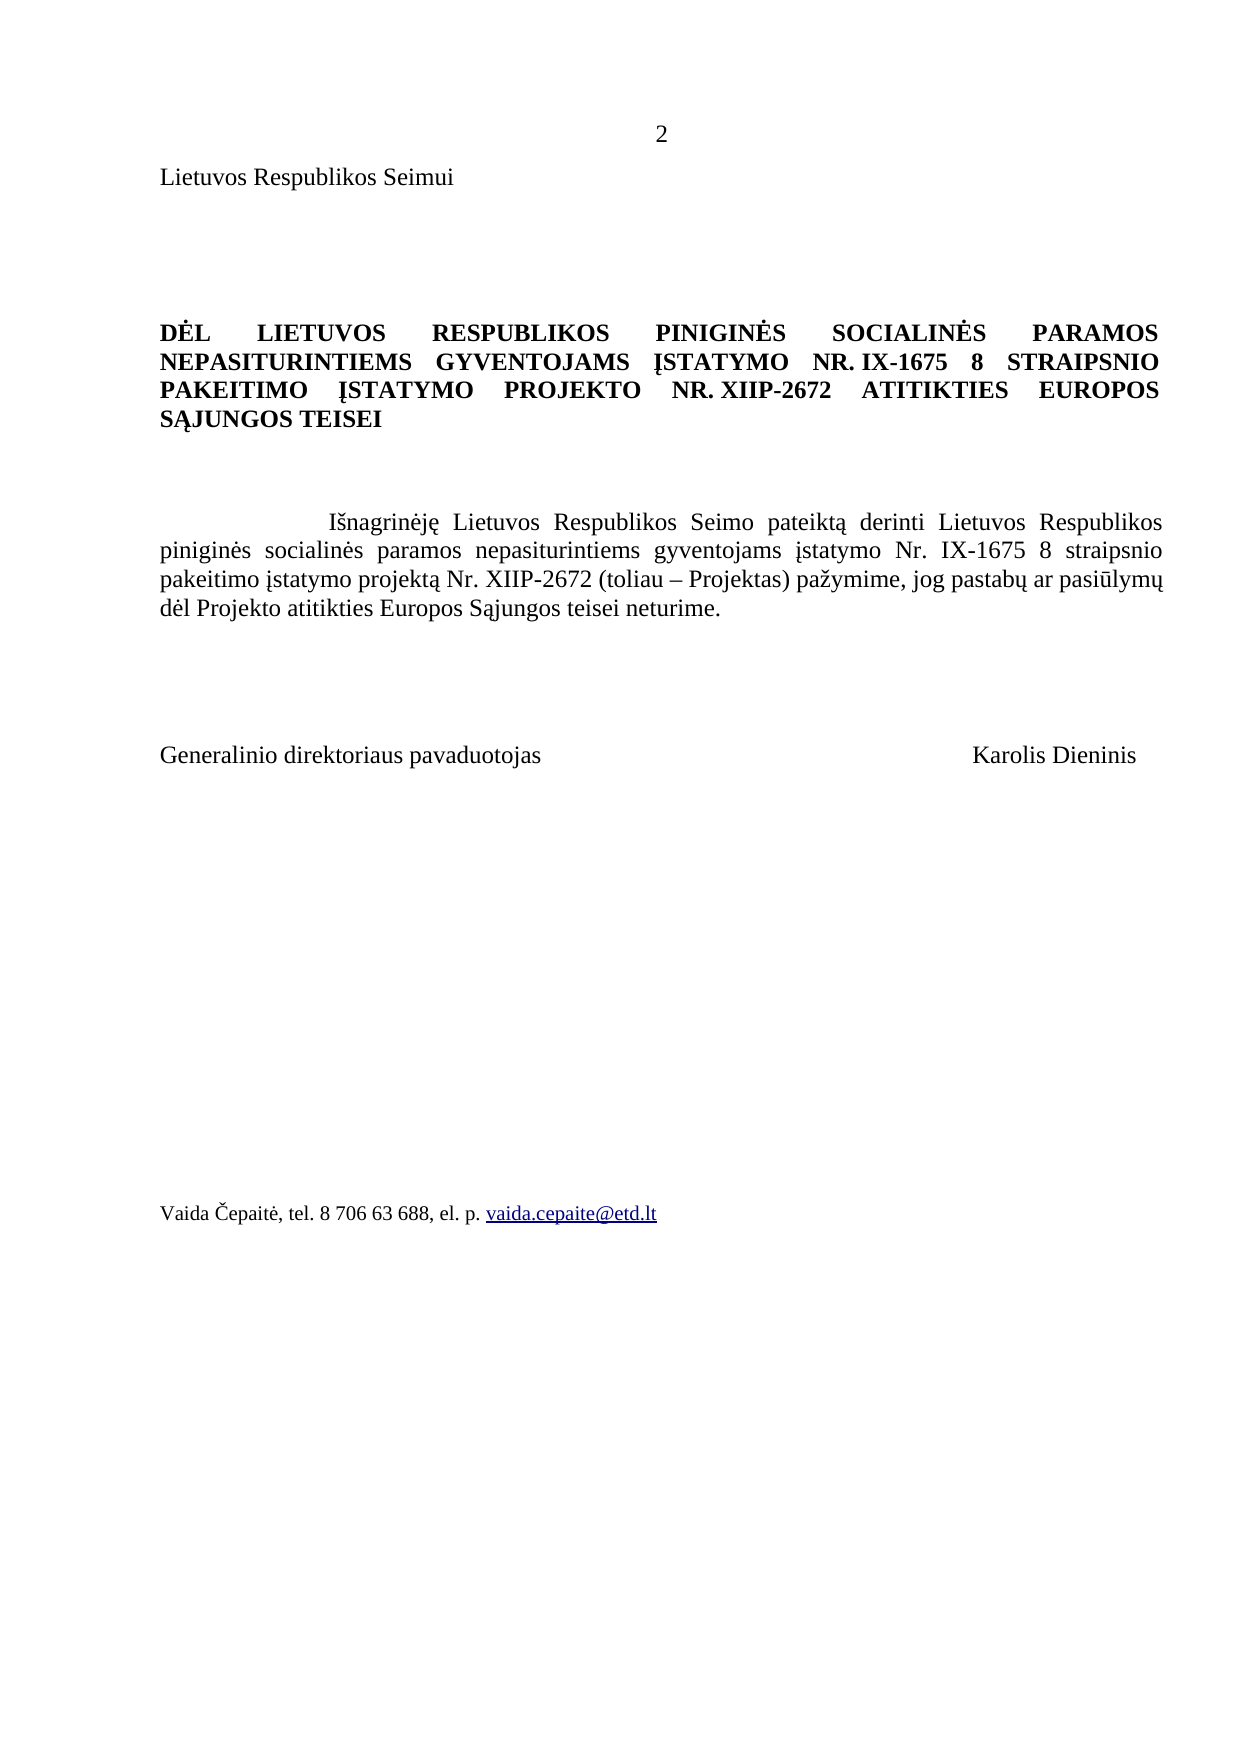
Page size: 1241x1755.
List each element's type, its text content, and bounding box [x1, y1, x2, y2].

text Išnagrinėję Lietuvos Respublikos Seimo pateiktą derinti Lietuvos Respublikos piniginės socialinės paramos nepasiturintiems gyventojams įstatymo Nr. IX-1675 8 straipsnio pakeitimo įstatymo projektą Nr. XIIP‑2672 (toliau – Projektas) pažymime, jog pastabų ar pasiūlymų dėl Projekto atitikties Europos Sąjungos teisei neturime. [159, 507, 1163, 622]
text Vaida Čepaitė, tel. 8 706 63 688, el. p. vaida.cepaite@etd.lt [159, 1201, 1163, 1224]
text Lietuvos Respublikos Seimui [159, 162, 1130, 191]
text dėl lietuvos respublikos piniginės socialinės paramos nepasiturintiems gyventojams įstatymo nr. iX‑1675 8 straipsnio pakeitimo įstatymo projekto nr. XIIP-2672 atitikties europos sąjungos teisei [159, 318, 1159, 433]
text Generalinio direktoriaus pavaduotojas Karolis Dieninis [159, 741, 1147, 769]
